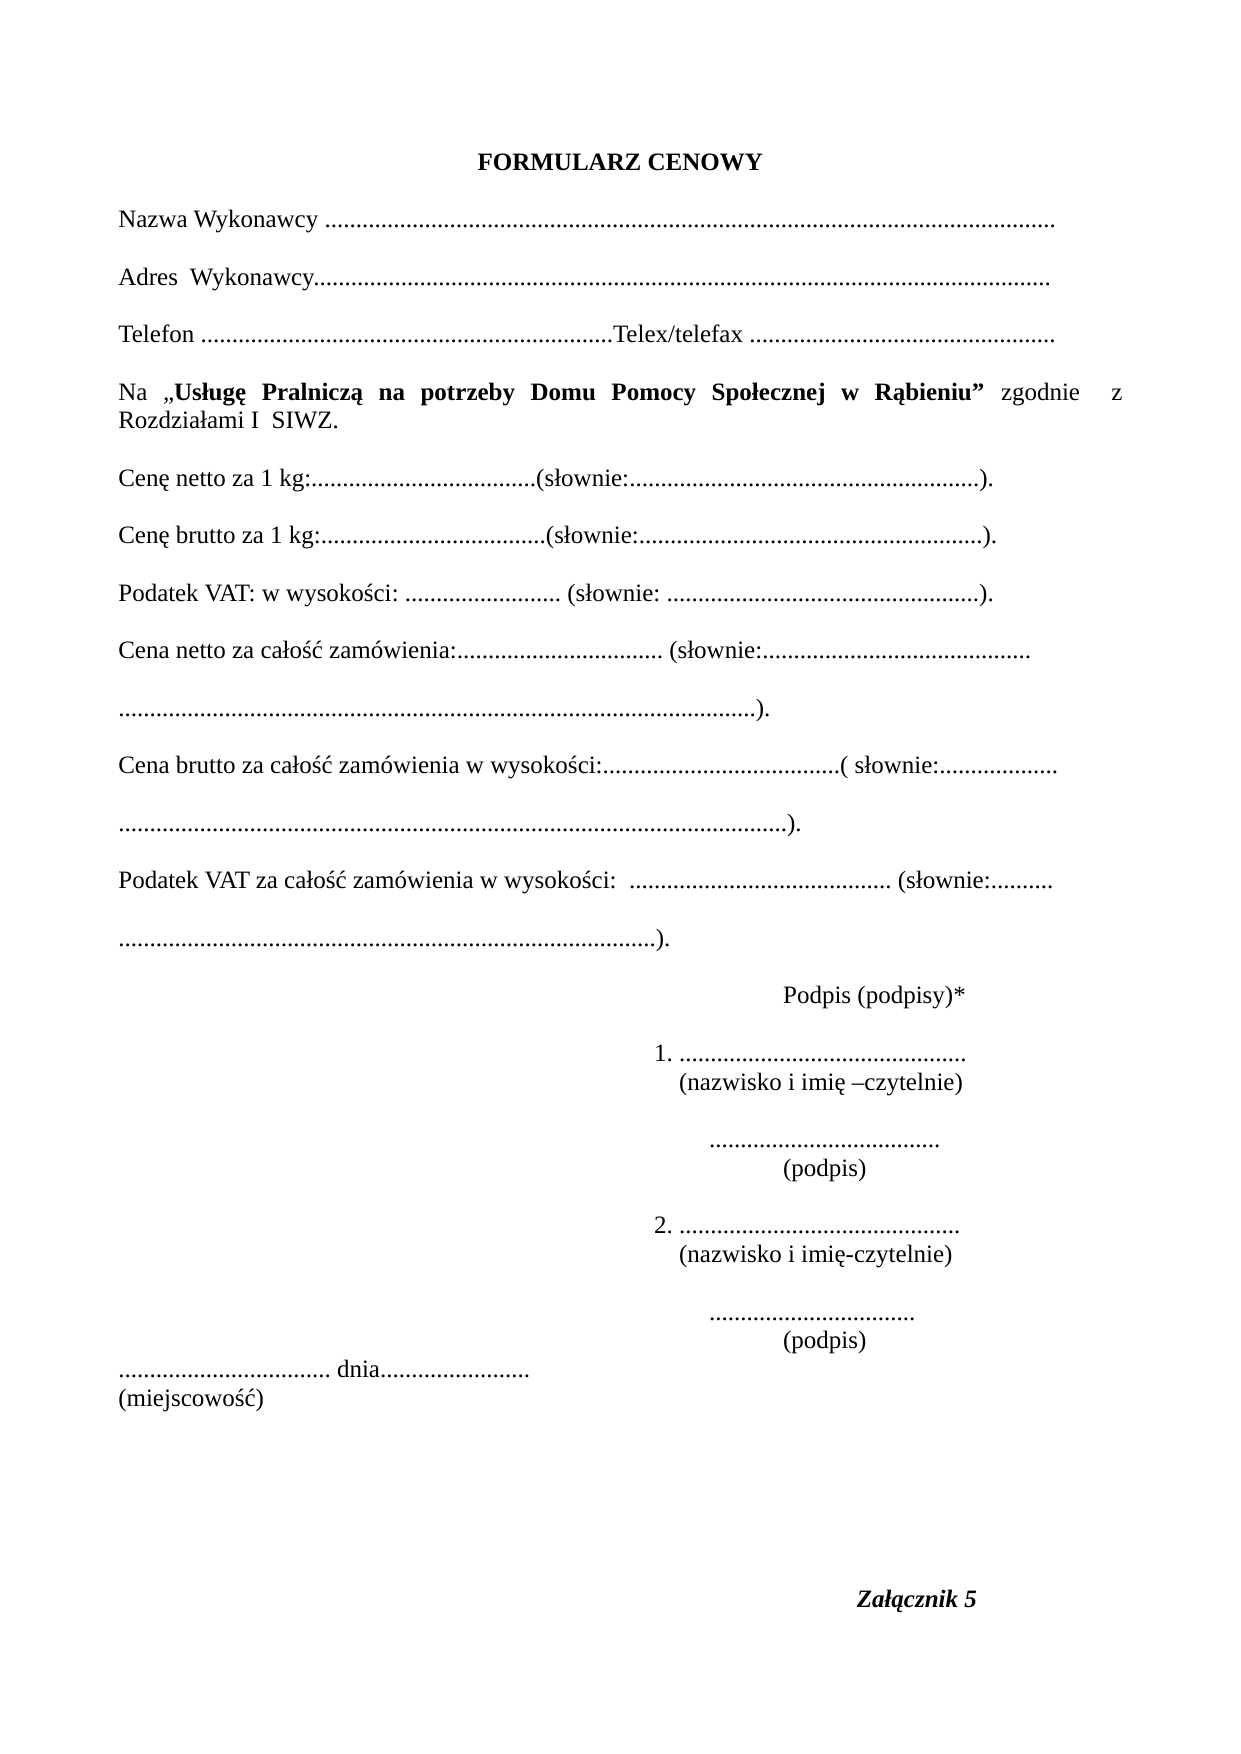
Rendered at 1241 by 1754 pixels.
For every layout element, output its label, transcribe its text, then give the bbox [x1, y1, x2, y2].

text ......................................................................................................). [118, 693, 1122, 722]
text Cena netto za całość zamówienia:................................. (słownie:........................................... [118, 636, 1122, 664]
text Cenę brutto za 1 kg:....................................(słownie:.......................................................). [118, 521, 1122, 549]
text ......................................................................................). [118, 923, 1122, 952]
text Adres Wykonawcy...................................................................................................................... [118, 262, 1122, 291]
text (miejscowość) [118, 1383, 1122, 1412]
text (nazwisko i imię-czytelnie) [118, 1239, 1122, 1268]
text Nazwa Wykonawcy ..................................................................................................................... [118, 204, 1122, 233]
text Podpis (podpisy)* [118, 981, 1122, 1009]
text Załącznik 5 [118, 1584, 1122, 1613]
text (nazwisko i imię –czytelnie) [118, 1067, 1122, 1096]
text Na „Usługę Pralniczą na potrzeby Domu Pomocy Społecznej w Rąbieniu” zgodnie z Rozdziałami I SIWZ. [118, 377, 1122, 434]
text Cenę netto za 1 kg:....................................(słownie:........................................................). [118, 463, 1122, 492]
text (podpis) [118, 1153, 1122, 1182]
text 2. ............................................. [118, 1211, 1122, 1239]
text Cena brutto za całość zamówienia w wysokości:......................................( słownie:................... [118, 751, 1122, 779]
text Podatek VAT za całość zamówienia w wysokości: .......................................... (słownie:.......... [118, 866, 1122, 894]
text 1. .............................................. [118, 1038, 1122, 1067]
text ................................. [118, 1297, 1122, 1326]
text FORMULARZ CENOWY [118, 147, 1122, 176]
text Telefon ..................................................................Telex/telefax ................................................. [118, 319, 1122, 348]
text ..................................... [118, 1124, 1122, 1153]
text .................................. dnia........................ [118, 1354, 1122, 1383]
text ...........................................................................................................). [118, 808, 1122, 837]
text (podpis) [118, 1326, 1122, 1354]
text Podatek VAT: w wysokości: ......................... (słownie: ..................................................). [118, 578, 1122, 607]
